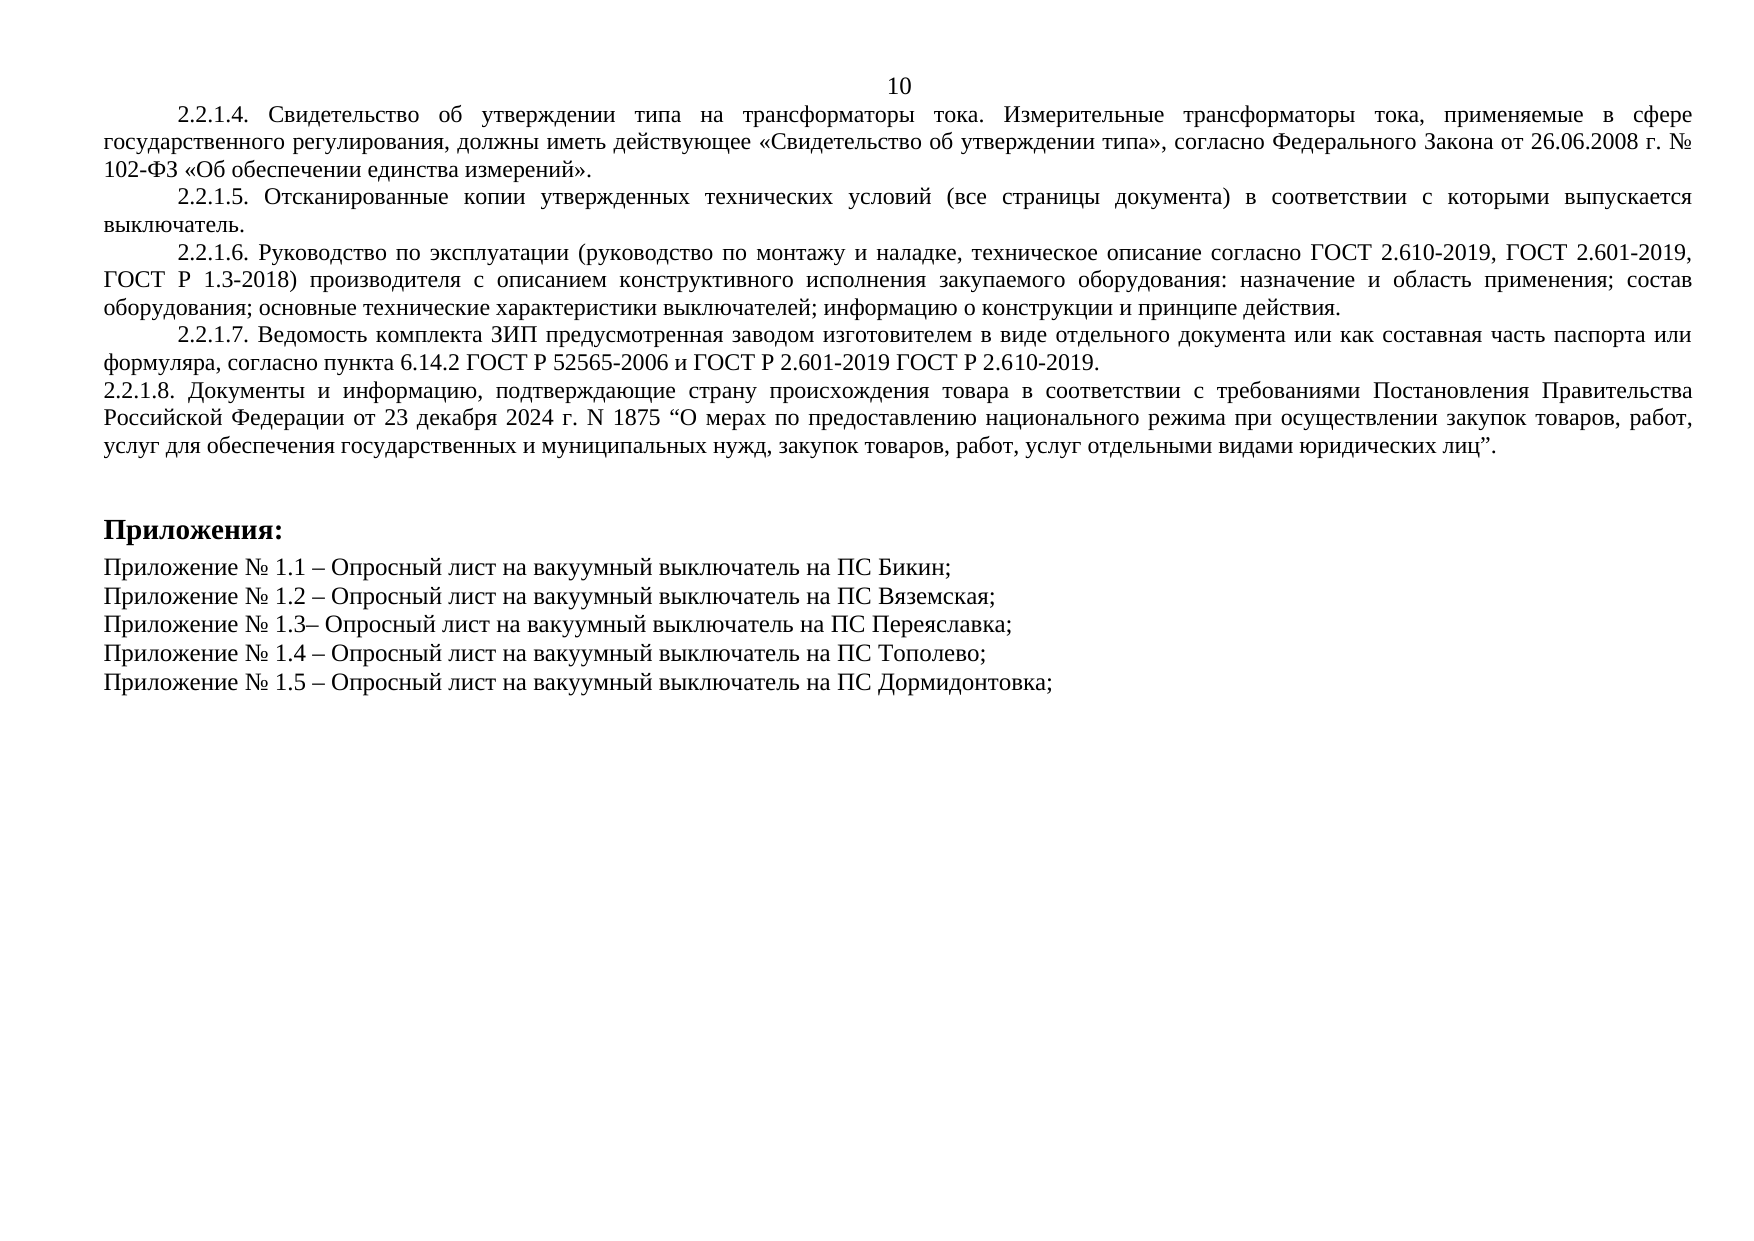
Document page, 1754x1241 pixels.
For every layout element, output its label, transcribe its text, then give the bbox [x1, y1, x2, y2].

text 2.2.1.8. Документы и информацию, подтверждающие страну происхождения товара в соответствии с требованиями Постановления Правительства Российской Федерации от 23 декабря 2024 г. N 1875 “О мерах по предоставлению национального режима при осуществлении закупок товаров, работ, услуг для обеспечения государственных и муниципальных нужд, закупок товаров, работ, услуг отдельными видами юридических лиц”. [103, 376, 1695, 458]
text 2.2.1.4. Свидетельство об утверждении типа на трансформаторы тока. Измерительные трансформаторы тока, применяемые в сфере государственного регулирования, должны иметь действующее «Свидетельство об утверждении типа», согласно Федерального Закона от 26.06.2008 г. № 102-ФЗ «Об обеспечении единства измерений». [103, 99, 1695, 182]
text Приложение № 1.5 – Опросный лист на вакуумный выключатель на ПС Дормидонтовка; [103, 667, 1695, 696]
subtitle Приложения: [103, 512, 1695, 546]
text Приложение № 1.4 – Опросный лист на вакуумный выключатель на ПС Тополево; [103, 638, 1695, 667]
text Приложение № 1.2 – Опросный лист на вакуумный выключатель на ПС Вяземская; [103, 581, 1695, 609]
text 2.2.1.6. Руководство по эксплуатации (руководство по монтажу и наладке, техническое описание согласно ГОСТ 2.610-2019, ГОСТ 2.601-2019, ГОСТ Р 1.3-2018) производителя с описанием конструктивного исполнения закупаемого оборудования: назначение и область применения; состав оборудования; основные технические характеристики выключателей; информацию о конструкции и принципе действия. [103, 238, 1695, 320]
text Приложение № 1.1 – Опросный лист на вакуумный выключатель на ПС Бикин; [103, 552, 1695, 581]
text Приложение № 1.3– Опросный лист на вакуумный выключатель на ПС Переяславка; [103, 609, 1695, 638]
text 2.2.1.7. Ведомость комплекта ЗИП предусмотренная заводом изготовителем в виде отдельного документа или как составная часть паспорта или формуляра, согласно пункта 6.14.2 ГОСТ Р 52565-2006 и ГОСТ Р 2.601-2019 ГОСТ Р 2.610-2019. [103, 320, 1695, 376]
text 2.2.1.5. Отсканированные копии утвержденных технических условий (все страницы документа) в соответствии с которыми выпускается выключатель. [103, 182, 1695, 238]
